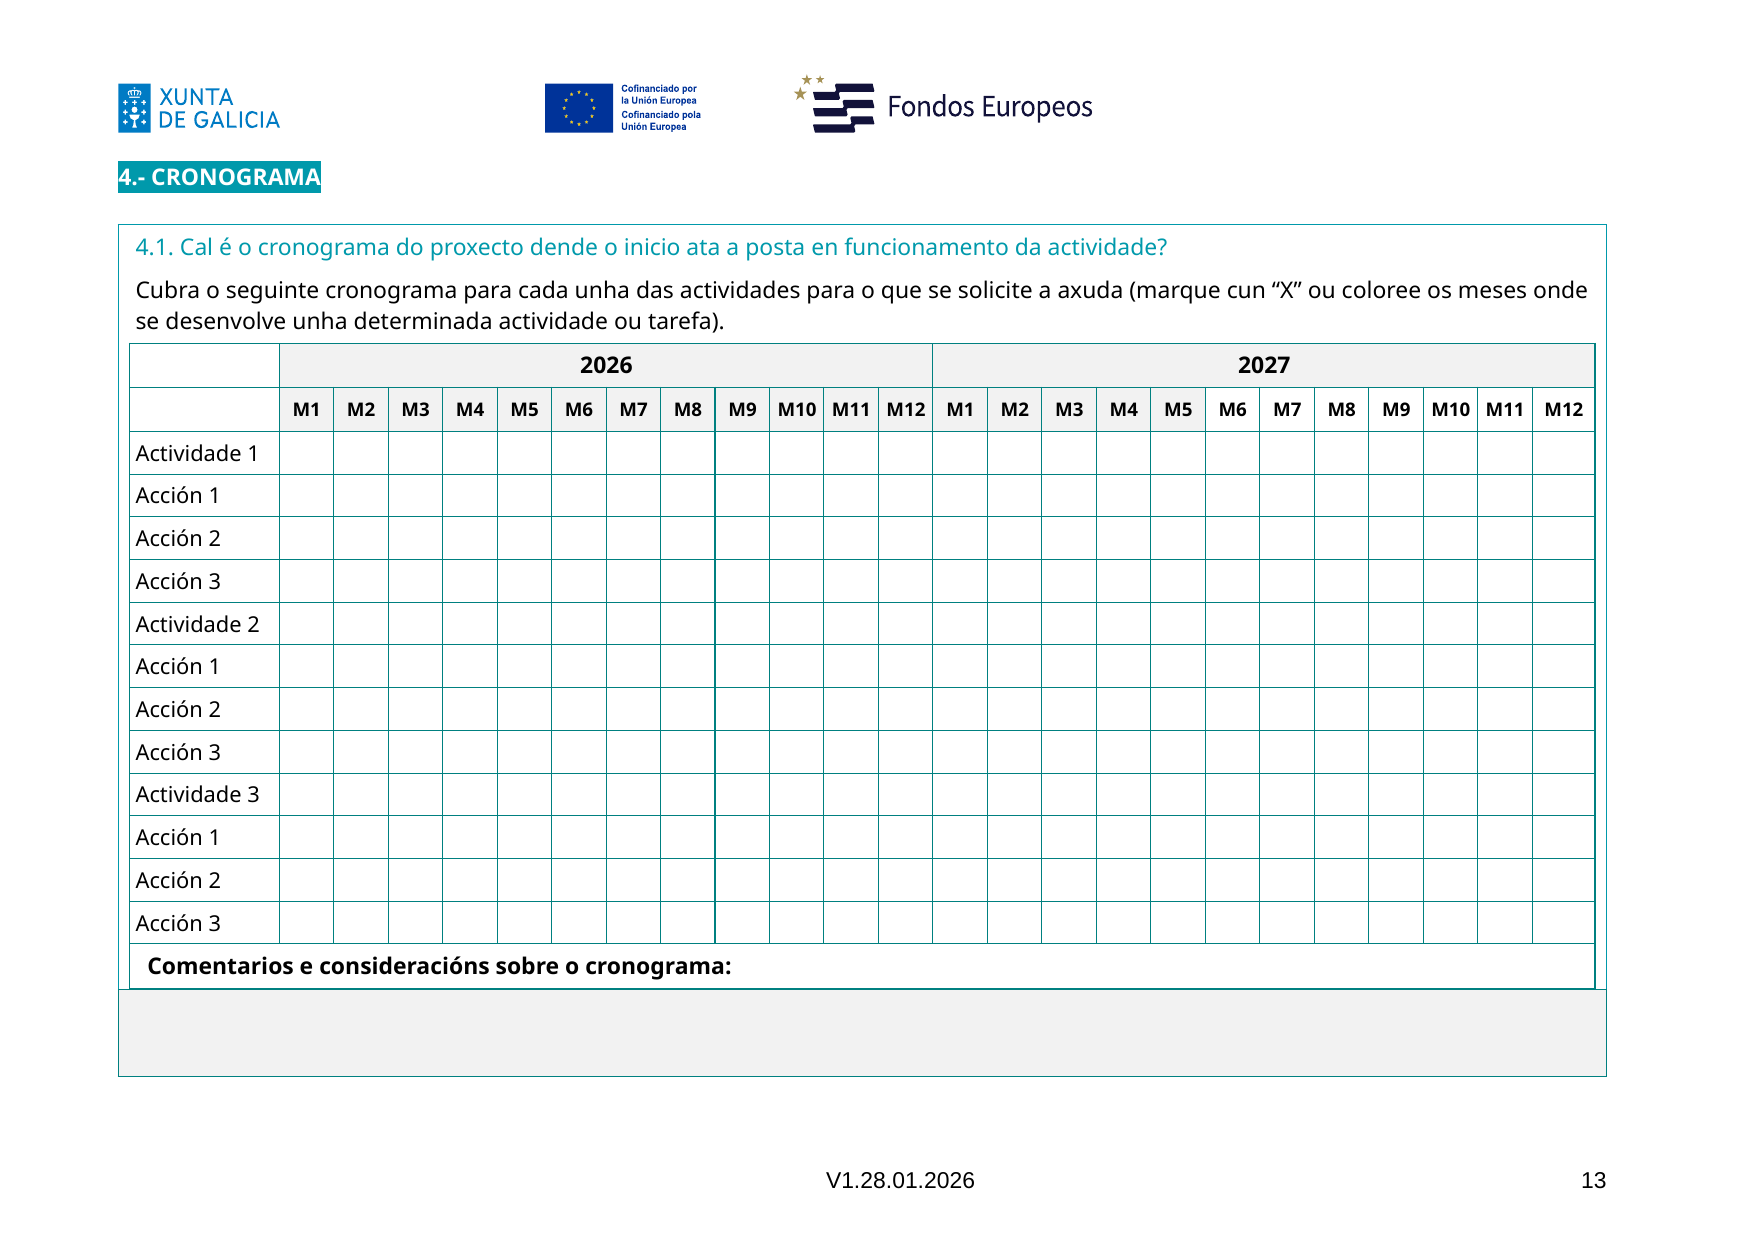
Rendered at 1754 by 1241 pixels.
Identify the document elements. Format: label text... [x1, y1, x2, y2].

table_cell [1206, 645, 1259, 687]
table_cell [607, 902, 660, 943]
table_cell [1315, 475, 1368, 516]
table_cell [389, 688, 442, 730]
table_cell [1097, 731, 1150, 772]
table_cell [1206, 774, 1259, 815]
table_cell [988, 645, 1041, 687]
table_cell [1206, 902, 1259, 943]
table_cell Acción 1 [130, 816, 279, 858]
table_cell [130, 388, 279, 431]
table_cell [1206, 560, 1259, 602]
table_cell [661, 603, 714, 644]
table_cell [1097, 688, 1150, 730]
table_cell [552, 731, 606, 772]
table_cell M7 [1260, 388, 1314, 431]
table_cell [443, 816, 497, 858]
table_cell [933, 560, 987, 602]
table_cell [824, 432, 878, 473]
table_cell [280, 731, 333, 772]
table_cell [824, 816, 878, 858]
table_cell [1315, 517, 1368, 559]
table_cell [498, 475, 551, 516]
table_cell M4 [1097, 388, 1150, 431]
table_cell [280, 603, 333, 644]
table_cell [1478, 688, 1532, 730]
table_cell M6 [552, 388, 606, 431]
table_cell [1206, 731, 1259, 772]
table_cell [933, 432, 987, 473]
table_cell [1478, 560, 1532, 602]
table_cell [716, 475, 769, 516]
table_cell [1315, 645, 1368, 687]
table_cell M8 [1315, 388, 1368, 431]
table_cell [1369, 517, 1423, 559]
table_cell [879, 731, 932, 772]
table_cell [988, 816, 1041, 858]
table_cell [280, 517, 333, 559]
table_cell [1369, 560, 1423, 602]
table_cell [389, 475, 442, 516]
table_cell [1206, 432, 1259, 473]
table_cell [879, 432, 932, 473]
subtitle 4.- CRONOGRAMA [321, 161, 1606, 193]
table_cell [933, 688, 987, 730]
table_cell [607, 517, 660, 559]
table_cell [552, 859, 606, 901]
table_cell [443, 645, 497, 687]
table_cell [824, 517, 878, 559]
table_header 2027 [933, 344, 1594, 387]
table_cell [334, 603, 388, 644]
table_cell [770, 432, 823, 473]
table_cell [933, 816, 987, 858]
table_cell [879, 603, 932, 644]
table_cell [770, 731, 823, 772]
table_cell [824, 902, 878, 943]
table_cell [1533, 645, 1594, 687]
table_cell [1097, 432, 1150, 473]
table_cell [1042, 432, 1096, 473]
table_cell M1 [280, 388, 333, 431]
table_cell [1315, 688, 1368, 730]
table_cell [280, 816, 333, 858]
table_cell [607, 475, 660, 516]
table_cell [770, 816, 823, 858]
table_cell [552, 688, 606, 730]
table_cell [770, 475, 823, 516]
table_cell M3 [1042, 388, 1096, 431]
table_cell [933, 603, 987, 644]
table_cell [1533, 731, 1594, 772]
table_cell [1369, 645, 1423, 687]
table_cell M11 [1478, 388, 1532, 431]
table_cell [1533, 774, 1594, 815]
table_cell M9 [1369, 388, 1423, 431]
table_cell [443, 432, 497, 473]
table_cell [1533, 475, 1594, 516]
table_cell [988, 774, 1041, 815]
table_cell [334, 859, 388, 901]
table_cell M10 [1424, 388, 1477, 431]
table_cell Actividade 1 [130, 432, 279, 473]
table_cell [607, 688, 660, 730]
table_cell [334, 432, 388, 473]
table_cell [389, 859, 442, 901]
table_cell [879, 688, 932, 730]
table_cell [280, 560, 333, 602]
table_cell [334, 902, 388, 943]
table_cell [552, 517, 606, 559]
table_cell [1206, 859, 1259, 901]
table_cell [389, 645, 442, 687]
table_cell Cubra o seguinte cronograma para cada unha das actividades para o que se solicite a axuda (marque cun “X” ou coloree os meses onde se desenvolve unha determinada actividade ou tarefa). [119, 268, 1606, 988]
table_cell [824, 688, 878, 730]
table_cell [933, 902, 987, 943]
table_cell [389, 432, 442, 473]
table_cell [334, 731, 388, 772]
table_cell [1424, 603, 1477, 644]
table_cell [607, 645, 660, 687]
table_cell [1042, 560, 1096, 602]
table_cell [879, 645, 932, 687]
table_cell [770, 603, 823, 644]
table_cell [498, 517, 551, 559]
table_cell [1097, 816, 1150, 858]
table_cell [1260, 645, 1314, 687]
table_cell [1478, 603, 1532, 644]
table_cell [716, 731, 769, 772]
table_cell [1151, 603, 1205, 644]
table_cell [1151, 774, 1205, 815]
table_cell [661, 475, 714, 516]
table_cell [498, 774, 551, 815]
table_cell [933, 517, 987, 559]
table_cell [1151, 902, 1205, 943]
table_cell [1424, 517, 1477, 559]
table_cell [280, 774, 333, 815]
table_cell M12 [1533, 388, 1594, 431]
table_cell [879, 902, 932, 943]
table_cell [1424, 475, 1477, 516]
table_cell [1151, 688, 1205, 730]
table_cell [1042, 902, 1096, 943]
table_cell [1206, 603, 1259, 644]
table_cell [498, 816, 551, 858]
table_cell [552, 475, 606, 516]
table_cell [879, 859, 932, 901]
table_cell [716, 859, 769, 901]
table_cell [498, 859, 551, 901]
table_cell [498, 603, 551, 644]
table_header [130, 344, 279, 387]
table_cell [389, 603, 442, 644]
table_cell [389, 560, 442, 602]
table_cell [443, 517, 497, 559]
table_cell [607, 774, 660, 815]
table_cell [1478, 731, 1532, 772]
table_cell [661, 688, 714, 730]
table_cell M5 [498, 388, 551, 431]
table_cell [1260, 560, 1314, 602]
table_cell [1151, 475, 1205, 516]
table_cell [1260, 774, 1314, 815]
table_cell [988, 432, 1041, 473]
table_cell [334, 645, 388, 687]
table_cell [1315, 816, 1368, 858]
table_cell [1151, 731, 1205, 772]
table_cell [280, 902, 333, 943]
table_cell [1369, 688, 1423, 730]
table_cell [770, 645, 823, 687]
table_cell [443, 731, 497, 772]
table_cell [988, 475, 1041, 516]
table_cell [661, 902, 714, 943]
table_cell [1097, 475, 1150, 516]
table_cell [607, 816, 660, 858]
table_cell [1424, 774, 1477, 815]
table_cell [1260, 902, 1314, 943]
table_cell [824, 603, 878, 644]
table_cell [1151, 859, 1205, 901]
table_cell [1369, 731, 1423, 772]
table_cell [389, 774, 442, 815]
table_cell [280, 859, 333, 901]
table_cell Acción 3 [130, 902, 279, 943]
table_cell M4 [443, 388, 497, 431]
table_cell [334, 816, 388, 858]
table_cell [1042, 816, 1096, 858]
table_cell [879, 816, 932, 858]
table_cell Comentarios e consideracións sobre o cronograma: [130, 944, 1594, 987]
table_cell [879, 774, 932, 815]
table_cell [1315, 859, 1368, 901]
table_cell [716, 774, 769, 815]
table_cell [661, 859, 714, 901]
table_cell [1206, 816, 1259, 858]
table_cell [1260, 475, 1314, 516]
table_cell [389, 731, 442, 772]
table_cell Acción 2 [130, 688, 279, 730]
table_cell [1097, 902, 1150, 943]
table_cell [988, 688, 1041, 730]
table_cell [1206, 688, 1259, 730]
table_cell [334, 774, 388, 815]
table_cell [770, 774, 823, 815]
table_cell [607, 560, 660, 602]
table_cell [716, 560, 769, 602]
table_cell [770, 902, 823, 943]
table_cell [1151, 816, 1205, 858]
table_cell [1533, 432, 1594, 473]
table_cell [824, 774, 878, 815]
table_cell [933, 731, 987, 772]
table_cell [1424, 432, 1477, 473]
table_cell [1369, 475, 1423, 516]
table_cell [988, 902, 1041, 943]
table_cell [770, 517, 823, 559]
table_cell [498, 645, 551, 687]
table_cell [1260, 816, 1314, 858]
table_cell M8 [661, 388, 714, 431]
table_cell [1478, 774, 1532, 815]
table_cell [443, 859, 497, 901]
table_cell [933, 645, 987, 687]
table_cell [1478, 859, 1532, 901]
table_cell [1369, 774, 1423, 815]
table_cell [334, 517, 388, 559]
table_cell [879, 560, 932, 602]
table_cell [1151, 517, 1205, 559]
table_cell M2 [334, 388, 388, 431]
table_cell M1 [933, 388, 987, 431]
table_cell [1042, 688, 1096, 730]
table_cell [1151, 560, 1205, 602]
table_cell [1533, 859, 1594, 901]
table_cell [1315, 731, 1368, 772]
table_cell [389, 902, 442, 943]
table_cell [1369, 603, 1423, 644]
table_cell [824, 475, 878, 516]
table_cell [1424, 816, 1477, 858]
table_cell [1533, 688, 1594, 730]
table_cell [1424, 731, 1477, 772]
table_cell [1478, 475, 1532, 516]
table_cell [607, 859, 660, 901]
table_cell [661, 816, 714, 858]
table_cell [1424, 859, 1477, 901]
table_cell [1097, 645, 1150, 687]
table_cell [1260, 432, 1314, 473]
table_cell [716, 902, 769, 943]
table_cell [443, 688, 497, 730]
table_cell [1260, 688, 1314, 730]
table_cell [661, 645, 714, 687]
table_cell [716, 816, 769, 858]
table_cell [280, 475, 333, 516]
table_cell M3 [389, 388, 442, 431]
table_cell [1478, 645, 1532, 687]
table_cell M6 [1206, 388, 1259, 431]
table_cell M2 [988, 388, 1041, 431]
table_cell [1315, 560, 1368, 602]
table_cell [1369, 816, 1423, 858]
table_cell [770, 688, 823, 730]
table_cell [498, 902, 551, 943]
table_cell [443, 603, 497, 644]
table_cell [1315, 902, 1368, 943]
table_cell [552, 645, 606, 687]
table_cell [552, 432, 606, 473]
table_cell [1206, 475, 1259, 516]
table_cell [988, 517, 1041, 559]
table_cell [498, 688, 551, 730]
table_cell Acción 3 [130, 731, 279, 772]
table_cell [716, 603, 769, 644]
table_cell Acción 1 [130, 645, 279, 687]
table_cell [1042, 645, 1096, 687]
table_cell [443, 902, 497, 943]
table_cell [280, 688, 333, 730]
table_cell [716, 688, 769, 730]
table_cell [607, 731, 660, 772]
table_cell [716, 645, 769, 687]
table_cell Acción 3 [130, 560, 279, 602]
table_cell [1042, 603, 1096, 644]
table_cell [443, 774, 497, 815]
table_cell [1424, 645, 1477, 687]
table_cell [389, 517, 442, 559]
table_cell [661, 517, 714, 559]
table_cell [552, 774, 606, 815]
table_cell M9 [716, 388, 769, 431]
table_cell [716, 432, 769, 473]
table_cell [280, 645, 333, 687]
table_header 4.1. Cal é o cronograma do proxecto dende o inicio ata a posta en funcionamento da actividade? [119, 225, 1606, 268]
table_cell [1260, 603, 1314, 644]
table_cell [1042, 517, 1096, 559]
table_cell [334, 688, 388, 730]
table_cell [1097, 560, 1150, 602]
table_cell Actividade 2 [130, 603, 279, 644]
table_cell [1533, 902, 1594, 943]
table_cell [552, 816, 606, 858]
table_cell [1478, 816, 1532, 858]
table_cell [498, 560, 551, 602]
table_cell [1042, 859, 1096, 901]
table_cell [607, 432, 660, 473]
table_cell M7 [607, 388, 660, 431]
table_cell [607, 603, 660, 644]
table_cell [1315, 774, 1368, 815]
table_cell [1151, 645, 1205, 687]
table_cell [1206, 517, 1259, 559]
table_cell [1042, 774, 1096, 815]
table_cell [824, 645, 878, 687]
table_cell [716, 517, 769, 559]
table_cell [1042, 731, 1096, 772]
table_cell [1369, 432, 1423, 473]
table_cell [498, 432, 551, 473]
table_cell [988, 731, 1041, 772]
table_cell [1533, 603, 1594, 644]
table_cell [443, 560, 497, 602]
table_cell Actividade 3 [130, 774, 279, 815]
table_cell [1260, 517, 1314, 559]
table_cell [824, 731, 878, 772]
table_cell [1478, 902, 1532, 943]
table_cell [933, 774, 987, 815]
table_cell [661, 560, 714, 602]
table_cell [1478, 517, 1532, 559]
table_cell [334, 560, 388, 602]
table_cell [1260, 731, 1314, 772]
table_cell [119, 990, 1606, 1076]
table_cell [389, 816, 442, 858]
table_cell [1424, 688, 1477, 730]
table_cell [334, 475, 388, 516]
table_cell [988, 603, 1041, 644]
table_cell [661, 774, 714, 815]
table_cell Acción 2 [130, 517, 279, 559]
table_cell [1315, 432, 1368, 473]
table_cell [1424, 902, 1477, 943]
table_cell [988, 859, 1041, 901]
table_cell [1097, 603, 1150, 644]
table_cell [443, 475, 497, 516]
table_cell [933, 475, 987, 516]
table_header 2026 [280, 344, 932, 387]
table_cell [552, 902, 606, 943]
table_cell Acción 2 [130, 859, 279, 901]
table_cell [879, 517, 932, 559]
table_cell M12 [879, 388, 932, 431]
table_cell [552, 560, 606, 602]
table_cell M10 [770, 388, 823, 431]
table_cell [988, 560, 1041, 602]
table_cell [498, 731, 551, 772]
table_cell [280, 432, 333, 473]
table_cell [879, 475, 932, 516]
table_cell [1369, 902, 1423, 943]
table_cell [770, 859, 823, 901]
table_cell [661, 432, 714, 473]
table_cell [1315, 603, 1368, 644]
table_cell [1533, 560, 1594, 602]
table_cell [661, 731, 714, 772]
table_cell [933, 859, 987, 901]
table_cell [1478, 432, 1532, 473]
table_cell M11 [824, 388, 878, 431]
table_cell [1097, 774, 1150, 815]
table_cell Acción 1 [130, 475, 279, 516]
table_cell [1424, 560, 1477, 602]
table_cell [1151, 432, 1205, 473]
table_cell [1042, 475, 1096, 516]
table_cell [552, 603, 606, 644]
table_cell [770, 560, 823, 602]
table_cell M5 [1151, 388, 1205, 431]
table_cell [1369, 859, 1423, 901]
table_cell [824, 859, 878, 901]
table_cell [1097, 859, 1150, 901]
table_cell [824, 560, 878, 602]
table_cell [1533, 517, 1594, 559]
table_cell [1260, 859, 1314, 901]
table_cell [1097, 517, 1150, 559]
table_cell [1533, 816, 1594, 858]
